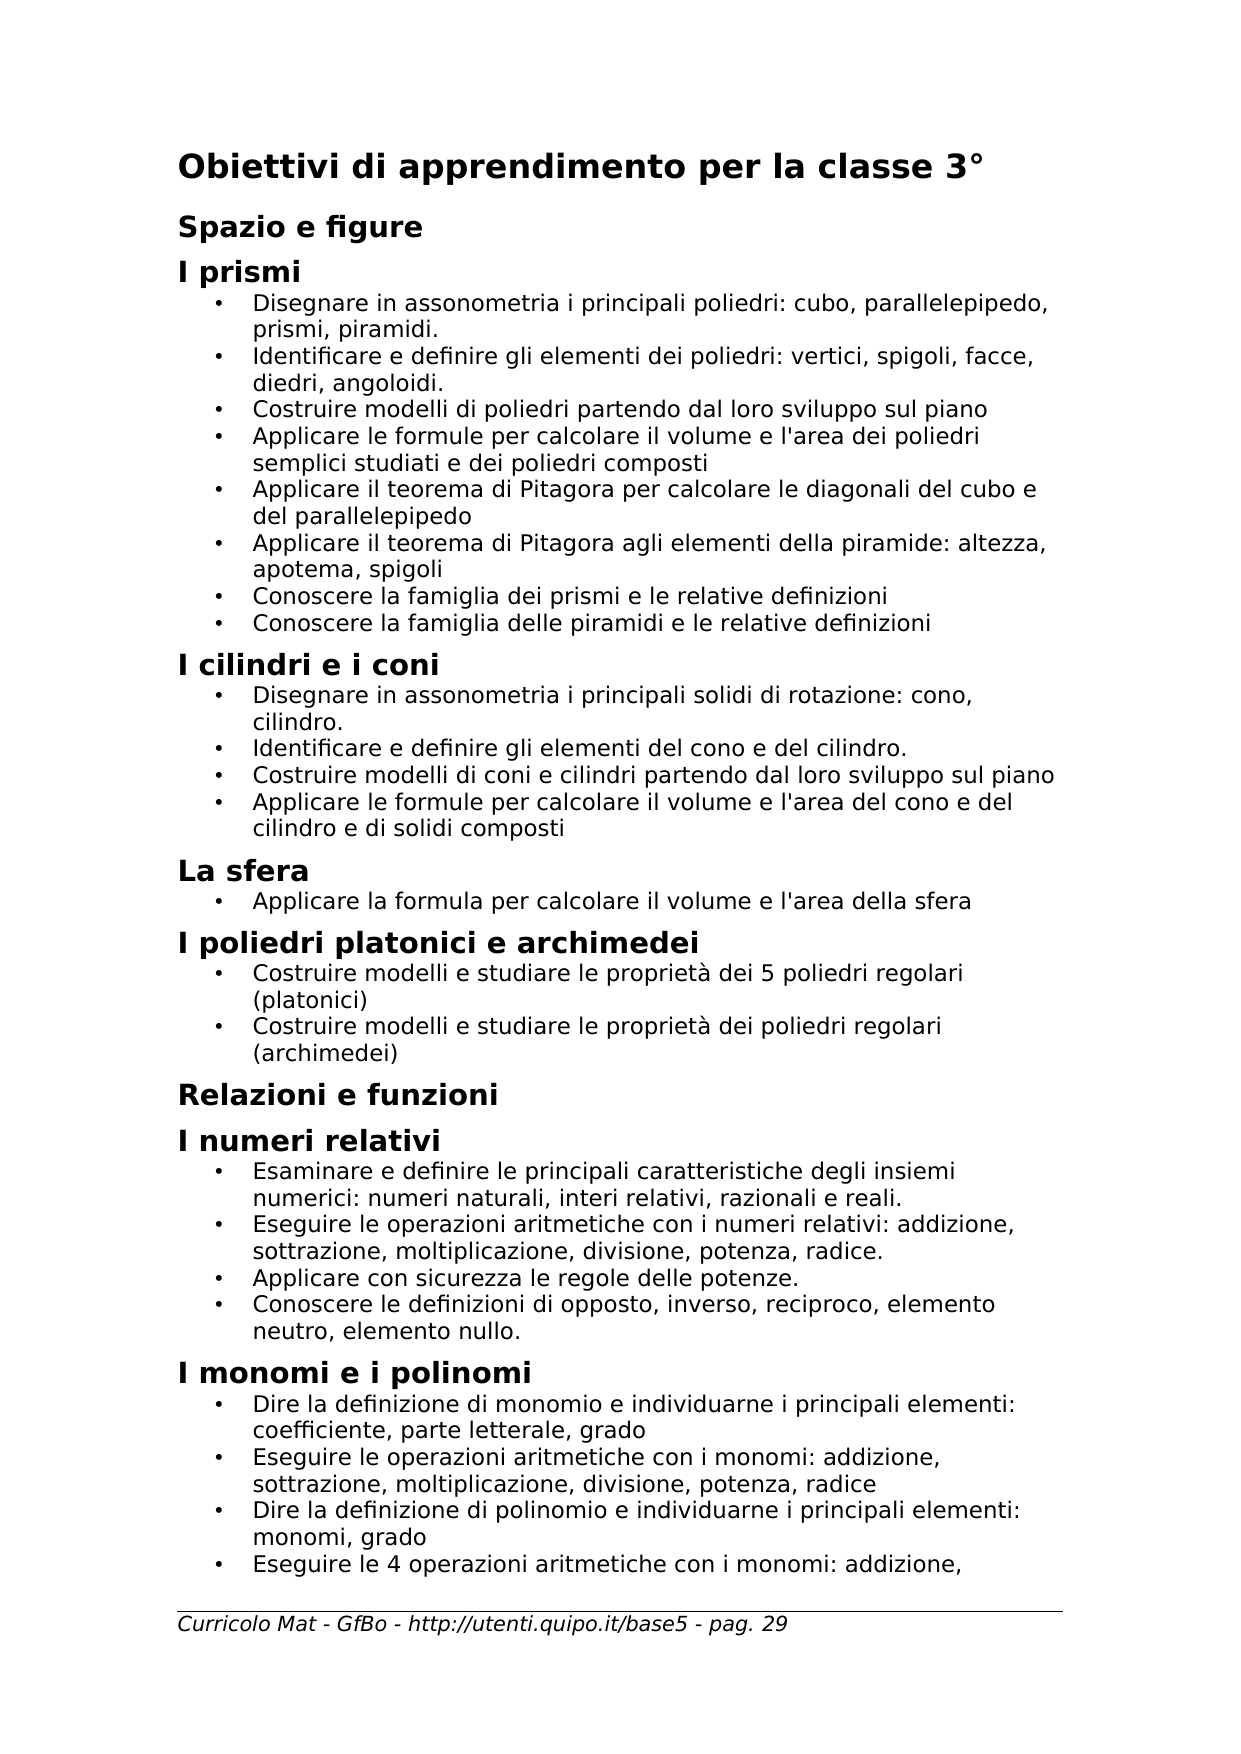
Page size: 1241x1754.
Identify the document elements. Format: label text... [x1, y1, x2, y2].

list Costruire modelli di poliedri partendo dal loro sviluppo sul piano [215, 396, 1063, 423]
list Conoscere la famiglia delle piramidi e le relative definizioni [215, 610, 1063, 636]
list Eseguire le 4 operazioni aritmetiche con i monomi: addizione, [215, 1551, 1063, 1577]
list Applicare il teorema di Pitagora per calcolare le diagonali del cubo e del parallelepipedo [215, 476, 1063, 530]
list Conoscere le definizioni di opposto, inverso, reciproco, elemento neutro, elemento nullo. [215, 1292, 1063, 1345]
list Costruire modelli di coni e cilindri partendo dal loro sviluppo sul piano [215, 762, 1063, 789]
list Applicare con sicurezza le regole delle potenze. [215, 1265, 1063, 1292]
list Dire la definizione di monomio e individuarne i principali elementi: coefficiente, parte letterale, grado [215, 1391, 1063, 1444]
list Identificare e definire gli elementi del cono e del cilindro. [215, 735, 1063, 762]
list Disegnare in assonometria i principali solidi di rotazione: cono, cilindro. [215, 682, 1063, 735]
list Costruire modelli e studiare le proprietà dei poliedri regolari (archimedei) [215, 1013, 1063, 1067]
list Disegnare in assonometria i principali poliedri: cubo, parallelepipedo, prismi, piramidi. [215, 290, 1063, 343]
subtitle I cilindri e i coni [177, 648, 1063, 682]
subtitle La sfera [177, 854, 1063, 888]
subtitle Spazio e figure [177, 210, 1063, 244]
list Applicare le formule per calcolare il volume e l'area dei poliedri semplici studiati e dei poliedri composti [215, 423, 1063, 476]
list Applicare le formule per calcolare il volume e l'area del cono e del cilindro e di solidi composti [215, 789, 1063, 842]
subtitle Relazioni e funzioni [177, 1079, 1063, 1113]
subtitle I poliedri platonici e archimedei [177, 926, 1063, 960]
subtitle I prismi [177, 256, 1063, 290]
list Identificare e definire gli elementi dei poliedri: vertici, spigoli, facce, diedri, angoloidi. [215, 343, 1063, 396]
list Applicare la formula per calcolare il volume e l'area della sfera [215, 888, 1063, 914]
subtitle I monomi e i polinomi [177, 1357, 1063, 1391]
list Dire la definizione di polinomio e individuarne i principali elementi: monomi, grado [215, 1497, 1063, 1551]
subtitle I numeri relativi [177, 1124, 1063, 1158]
list Esaminare e definire le principali caratteristiche degli insiemi numerici: numeri naturali, interi relativi, razionali e reali. [215, 1158, 1063, 1212]
list Applicare il teorema di Pitagora agli elementi della piramide: altezza, apotema, spigoli [215, 530, 1063, 583]
list Eseguire le operazioni aritmetiche con i numeri relativi: addizione, sottrazione, moltiplicazione, divisione, potenza, radice. [215, 1212, 1063, 1265]
list Eseguire le operazioni aritmetiche con i monomi: addizione, sottrazione, moltiplicazione, divisione, potenza, radice [215, 1444, 1063, 1497]
list Costruire modelli e studiare le proprietà dei 5 poliedri regolari (platonici) [215, 960, 1063, 1013]
subtitle Obiettivi di apprendimento per la classe 3° [177, 148, 1063, 186]
list Conoscere la famiglia dei prismi e le relative definizioni [215, 583, 1063, 610]
